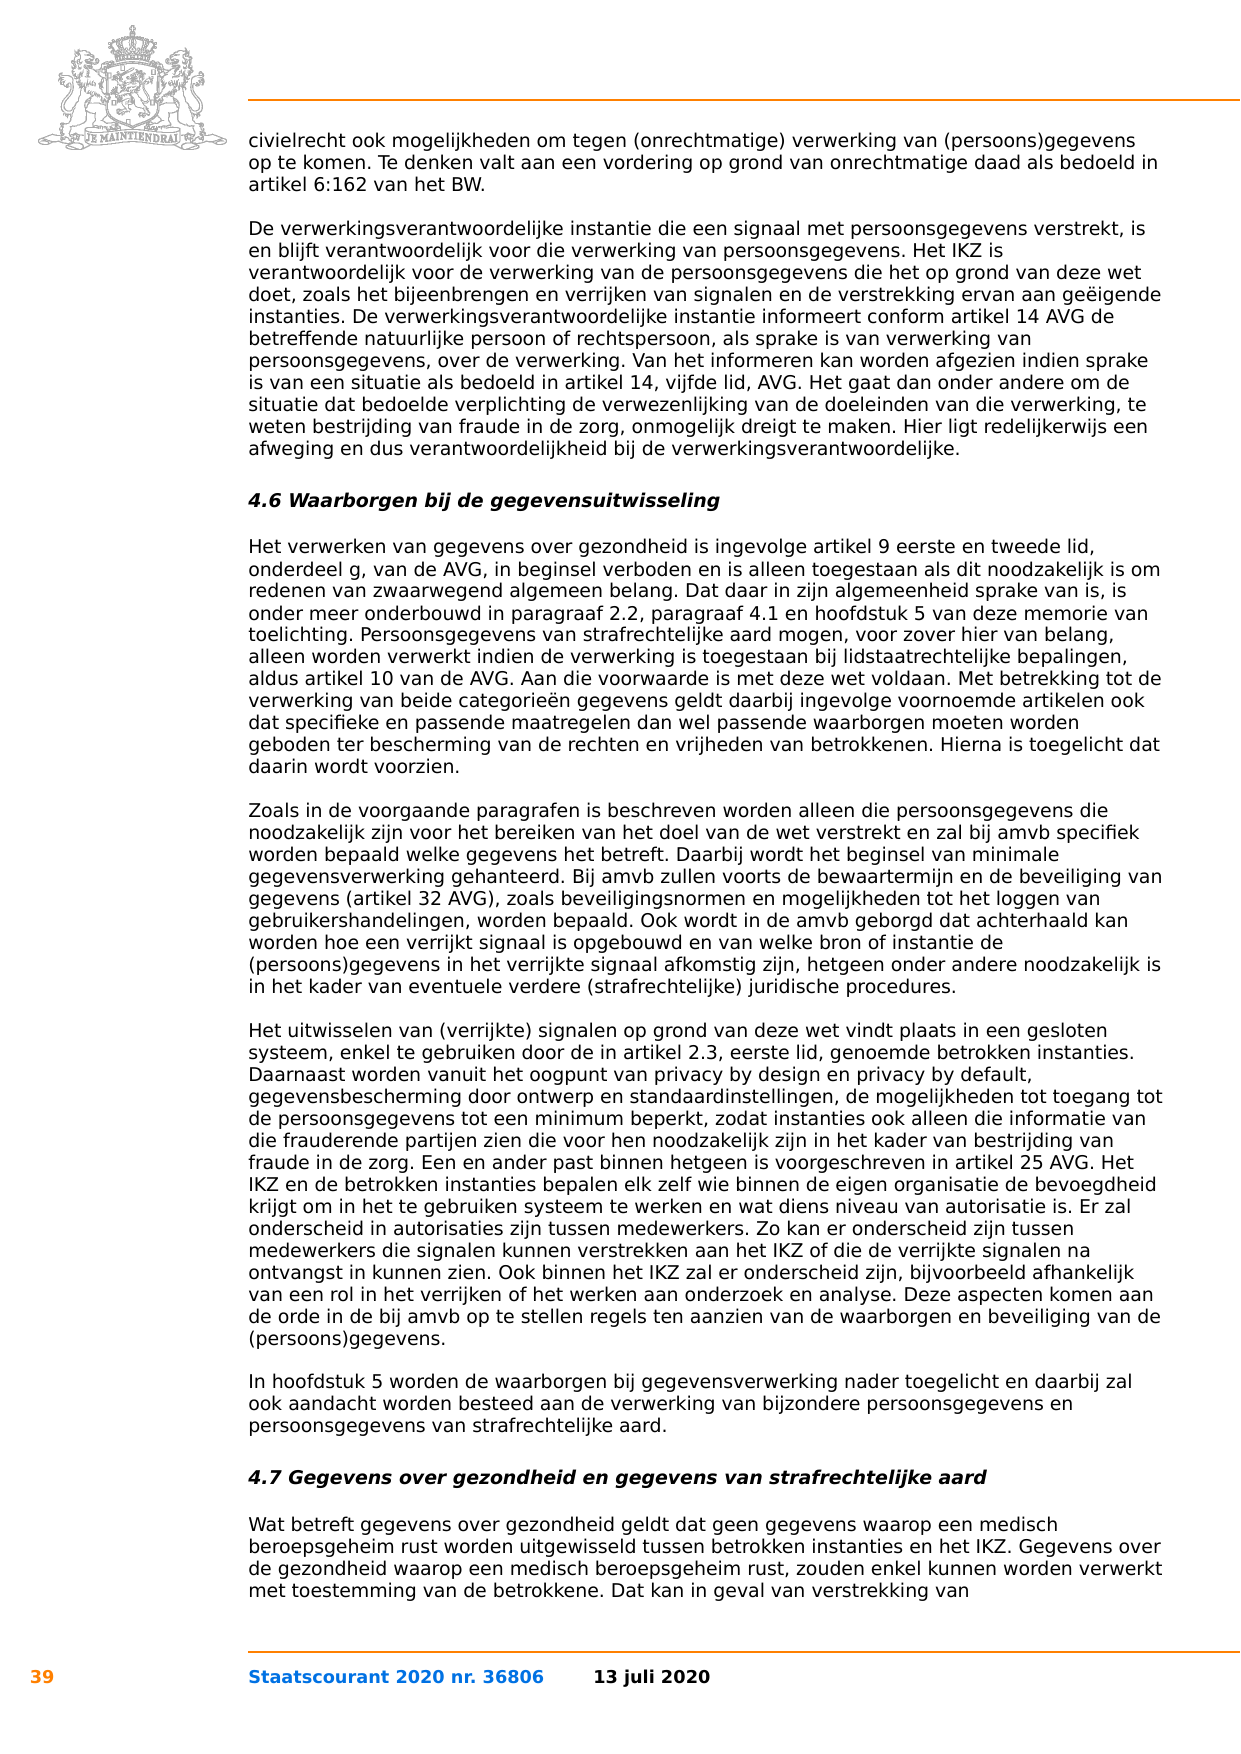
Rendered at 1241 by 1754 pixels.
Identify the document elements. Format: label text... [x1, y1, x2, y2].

text Wat betreft gegevens over gezondheid geldt dat geen gegevens waarop een medisch beroepsgeheim rust worden uitgewisseld tussen betrokken instanties en het IKZ. Gegevens over de gezondheid waarop een medisch beroepsgeheim rust, zouden enkel kunnen worden verwerkt met toestemming van de betrokkene. Dat kan in geval van verstrekking van [248, 1514, 1163, 1602]
text civielrecht ook mogelijkheden om tegen (onrechtmatige) verwerking van (persoons)gegevens op te komen. Te denken valt aan een vordering op grond van onrechtmatige daad als bedoeld in artikel 6:162 van het BW. [248, 130, 1163, 196]
picture [38, 25, 227, 150]
text Zoals in de voorgaande paragrafen is beschreven worden alleen die persoonsgegevens die noodzakelijk zijn voor het bereiken van het doel van de wet verstrekt en zal bij amvb specifiek worden bepaald welke gegevens het betreft. Daarbij wordt het beginsel van minimale gegevensverwerking gehanteerd. Bij amvb zullen voorts de bewaartermijn en de beveiliging van gegevens (artikel 32 AVG), zoals beveiligingsnormen en mogelijkheden tot het loggen van gebruikershandelingen, worden bepaald. Ook wordt in de amvb geborgd dat achterhaald kan worden hoe een verrijkt signaal is opgebouwd en van welke bron of instantie de (persoons)gegevens in het verrijkte signaal afkomstig zijn, hetgeen onder andere noodzakelijk is in het kader van eventuele verdere (strafrechtelijke) juridische procedures. [248, 800, 1163, 998]
text Het verwerken van gegevens over gezondheid is ingevolge artikel 9 eerste en tweede lid, onderdeel g, van de AVG, in beginsel verboden en is alleen toegestaan als dit noodzakelijk is om redenen van zwaarwegend algemeen belang. Dat daar in zijn algemeenheid sprake van is, is onder meer onderbouwd in paragraaf 2.2, paragraaf 4.1 en hoofdstuk 5 van deze memorie van toelichting. Persoonsgegevens van strafrechtelijke aard mogen, voor zover hier van belang, alleen worden verwerkt indien de verwerking is toegestaan bij lidstaatrechtelijke bepalingen, aldus artikel 10 van de AVG. Aan die voorwaarde is met deze wet voldaan. Met betrekking tot de verwerking van beide categorieën gegevens geldt daarbij ingevolge voornoemde artikelen ook dat specifieke en passende maatregelen dan wel passende waarborgen moeten worden geboden ter bescherming van de rechten en vrijheden van betrokkenen. Hierna is toegelicht dat daarin wordt voorzien. [248, 536, 1163, 778]
text In hoofdstuk 5 worden de waarborgen bij gegevensverwerking nader toegelicht en daarbij zal ook aandacht worden besteed aan de verwerking van bijzondere persoonsgegevens en persoonsgegevens van strafrechtelijke aard. [248, 1371, 1163, 1437]
text De verwerkingsverantwoordelijke instantie die een signaal met persoonsgegevens verstrekt, is en blijft verantwoordelijk voor die verwerking van persoonsgegevens. Het IKZ is verantwoordelijk voor de verwerking van de persoonsgegevens die het op grond van deze wet doet, zoals het bijeenbrengen en verrijken van signalen en de verstrekking ervan aan geëigende instanties. De verwerkingsverantwoordelijke instantie informeert conform artikel 14 AVG de betreffende natuurlijke persoon of rechtspersoon, als sprake is van verwerking van persoonsgegevens, over de verwerking. Van het informeren kan worden afgezien indien sprake is van een situatie als bedoeld in artikel 14, vijfde lid, AVG. Het gaat dan onder andere om de situatie dat bedoelde verplichting de verwezenlijking van de doeleinden van die verwerking, te weten bestrijding van fraude in de zorg, onmogelijk dreigt te maken. Hier ligt redelijkerwijs een afweging en dus verantwoordelijkheid bij de verwerkingsverantwoordelijke. [248, 218, 1163, 459]
text Het uitwisselen van (verrijkte) signalen op grond van deze wet vindt plaats in een gesloten systeem, enkel te gebruiken door de in artikel 2.3, eerste lid, genoemde betrokken instanties. Daarnaast worden vanuit het oogpunt van privacy by design en privacy by default, gegevensbescherming door ontwerp en standaardinstellingen, de mogelijkheden tot toegang tot de persoonsgegevens tot een minimum beperkt, zodat instanties ook alleen die informatie van die frauderende partijen zien die voor hen noodzakelijk zijn in het kader van bestrijding van fraude in de zorg. Een en ander past binnen hetgeen is voorgeschreven in artikel 25 AVG. Het IKZ en de betrokken instanties bepalen elk zelf wie binnen de eigen organisatie de bevoegdheid krijgt om in het te gebruiken systeem te werken en wat diens niveau van autorisatie is. Er zal onderscheid in autorisaties zijn tussen medewerkers. Zo kan er onderscheid zijn tussen medewerkers die signalen kunnen verstrekken aan het IKZ of die de verrijkte signalen na ontvangst in kunnen zien. Ook binnen het IKZ zal er onderscheid zijn, bijvoorbeeld afhankelijk van een rol in het verrijken of het werken aan onderzoek en analyse. Deze aspecten komen aan de orde in de bij amvb op te stellen regels ten aanzien van de waarborgen en beveiliging van de (persoons)gegevens. [248, 1020, 1163, 1349]
subtitle 4.7 Gegevens over gezondheid en gegevens van strafrechtelijke aard [248, 1467, 1163, 1489]
subtitle 4.6 Waarborgen bij de gegevensuitwisseling [248, 489, 1163, 511]
